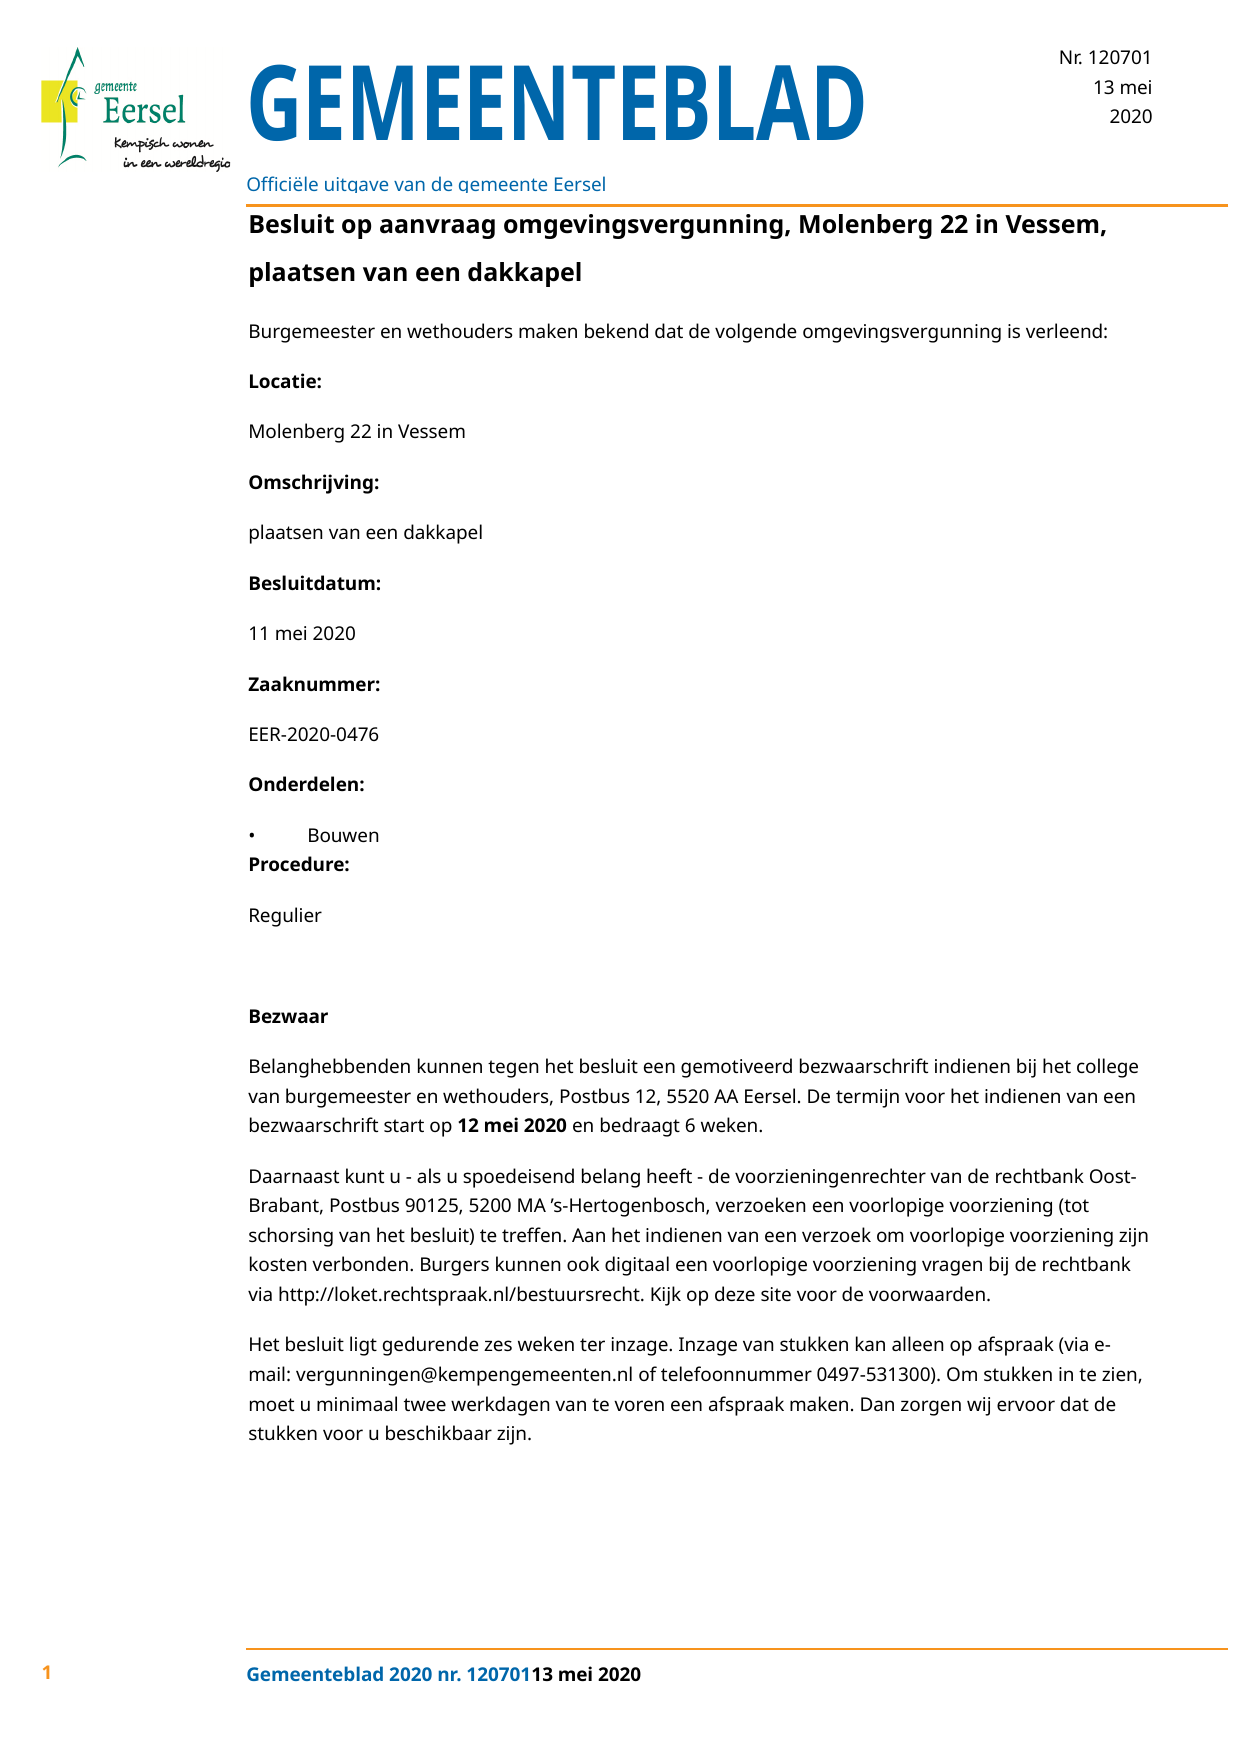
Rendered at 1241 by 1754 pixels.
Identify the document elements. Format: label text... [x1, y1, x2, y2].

list Bouwen [248, 822, 1152, 848]
text Burgemeester en wethouders maken bekend dat de volgende omgevingsvergunning is verleend: [248, 318, 1152, 344]
text Zaaknummer: [248, 671, 1152, 697]
text 11 mei 2020 [248, 620, 1152, 646]
text Besluitdatum: [248, 570, 1152, 596]
text plaatsen van een dakkapel [248, 519, 1152, 545]
text Bezwaar [248, 1003, 1152, 1029]
text EER-2020-0476 [248, 721, 1152, 747]
text Regulier [248, 902, 1152, 928]
text Daarnaast kunt u - als u spoedeisend belang heeft - de voorzieningenrechter van de rechtbank Oost-Brabant, Postbus 90125, 5200 MA ’s-Hertogenbosch, verzoeken een voorlopige voorziening (tot schorsing van het besluit) te treffen. Aan het indienen van een verzoek om voorlopige voorziening zijn kosten verbonden. Burgers kunnen ook digitaal een voorlopige voorziening vragen bij de rechtbank via http://loket.rechtspraak.nl/bestuursrecht. Kijk op deze site voor de voorwaarden. [248, 1163, 1152, 1307]
text Locatie: [248, 368, 1152, 394]
text Omschrijving: [248, 469, 1152, 495]
text Besluit op aanvraag omgevingsvergunning, Molenberg 22 in Vessem, plaatsen van een dakkapel [248, 207, 1152, 288]
text Het besluit ligt gedurende zes weken ter inzage. Inzage van stukken kan alleen op afspraak (via e-mail: vergunningen@kempengemeenten.nl of telefoonnummer 0497-531300). Om stukken in te zien, moet u minimaal twee werkdagen van te voren een afspraak maken. Dan zorgen wij ervoor dat de stukken voor u beschikbaar zijn. [248, 1332, 1152, 1446]
text Molenberg 22 in Vessem [248, 419, 1152, 444]
picture [41, 47, 231, 172]
text Belanghebbenden kunnen tegen het besluit een gemotiveerd bezwaarschrift indienen bij het college van burgemeester en wethouders, Postbus 12, 5520 AA Eersel. De termijn voor het indienen van een bezwaarschrift start op 12 mei 2020 en bedraagt 6 weken. [248, 1053, 1152, 1138]
text Onderdelen: [248, 772, 1152, 797]
text Procedure: [248, 852, 1152, 877]
